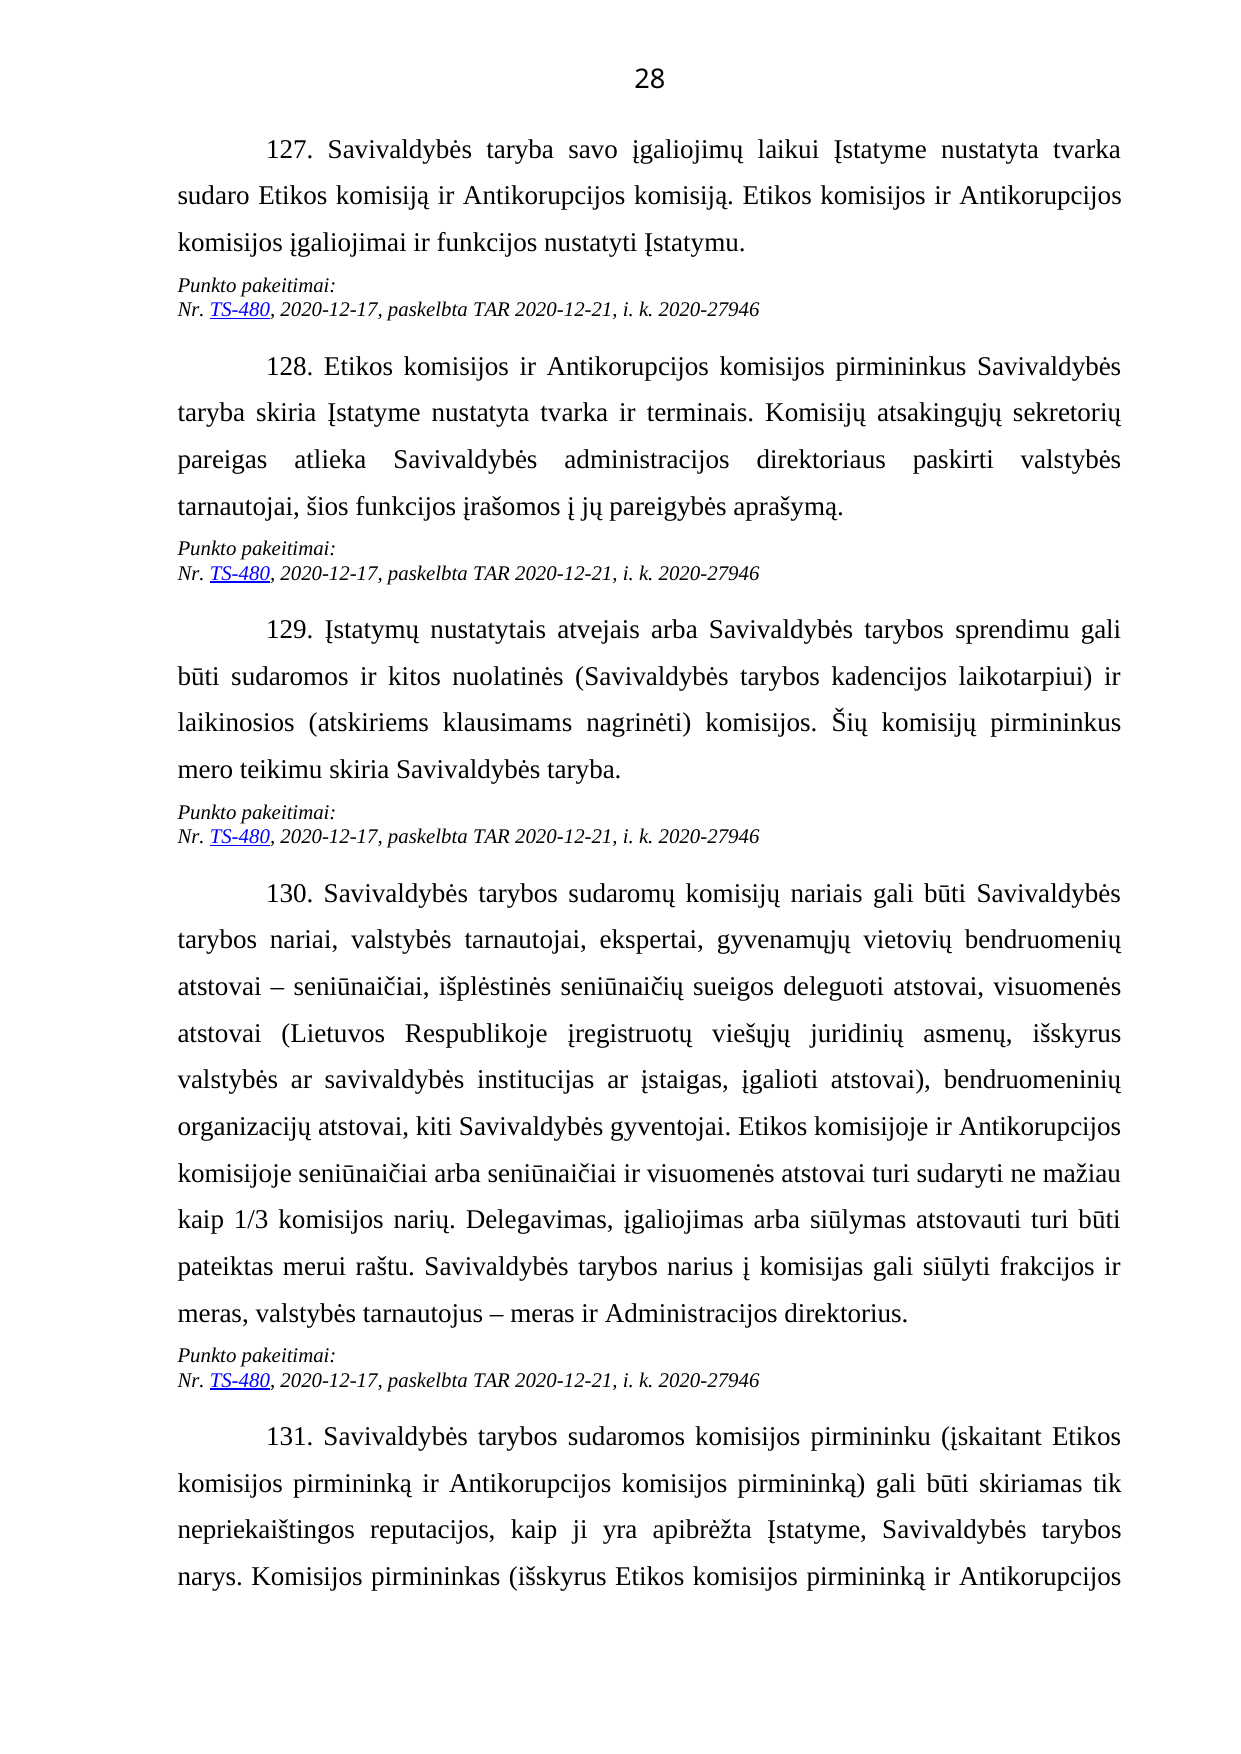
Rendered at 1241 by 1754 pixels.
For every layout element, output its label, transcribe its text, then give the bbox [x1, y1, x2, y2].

text Punkto pakeitimai: [177, 273, 1122, 297]
text Nr. TS-480, 2020-12-17, paskelbta TAR 2020-12-21, i. k. 2020-27946 [177, 1367, 1122, 1392]
text 127. Savivaldybės taryba savo įgaliojimų laikui Įstatyme nustatyta tvarka sudaro Etikos komisiją ir Antikorupcijos komisiją. Etikos komisijos ir Antikorupcijos komisijos įgaliojimai ir funkcijos nustatyti Įstatymu. [177, 133, 1122, 257]
text Nr. TS-480, 2020-12-17, paskelbta TAR 2020-12-21, i. k. 2020-27946 [177, 297, 1122, 321]
text Nr. TS-480, 2020-12-17, paskelbta TAR 2020-12-21, i. k. 2020-27946 [177, 824, 1122, 848]
text 130. Savivaldybės tarybos sudaromų komisijų nariais gali būti Savivaldybės tarybos nariai, valstybės tarnautojai, ekspertai, gyvenamųjų vietovių bendruomenių atstovai – seniūnaičiai, išplėstinės seniūnaičių sueigos deleguoti atstovai, visuomenės atstovai (Lietuvos Respublikoje įregistruotų viešųjų juridinių asmenų, išskyrus valstybės ar savivaldybės institucijas ar įstaigas, įgalioti atstovai), bendruomeninių organizacijų atstovai, kiti Savivaldybės gyventojai. Etikos komisijoje ir Antikorupcijos komisijoje seniūnaičiai arba seniūnaičiai ir visuomenės atstovai turi sudaryti ne mažiau kaip 1/3 komisijos narių. Delegavimas, įgaliojimas arba siūlymas atstovauti turi būti pateiktas merui raštu. Savivaldybės tarybos narius į komisijas gali siūlyti frakcijos ir meras, valstybės tarnautojus – meras ir Administracijos direktorius. [177, 877, 1122, 1328]
text Nr. TS-480, 2020-12-17, paskelbta TAR 2020-12-21, i. k. 2020-27946 [177, 560, 1122, 584]
text Punkto pakeitimai: [177, 800, 1122, 824]
text 131. Savivaldybės tarybos sudaromos komisijos pirmininku (įskaitant Etikos komisijos pirmininką ir Antikorupcijos komisijos pirmininką) gali būti skiriamas tik nepriekaištingos reputacijos, kaip ji yra apibrėžta Įstatyme, Savivaldybės tarybos narys. Komisijos pirmininkas (išskyrus Etikos komisijos pirmininką ir Antikorupcijos [177, 1420, 1122, 1591]
text 128. Etikos komisijos ir Antikorupcijos komisijos pirmininkus Savivaldybės taryba skiria Įstatyme nustatyta tvarka ir terminais. Komisijų atsakingųjų sekretorių pareigas atlieka Savivaldybės administracijos direktoriaus paskirti valstybės tarnautojai, šios funkcijos įrašomos į jų pareigybės aprašymą. [177, 350, 1122, 521]
text Punkto pakeitimai: [177, 1343, 1122, 1367]
text Punkto pakeitimai: [177, 536, 1122, 560]
text 129. Įstatymų nustatytais atvejais arba Savivaldybės tarybos sprendimu gali būti sudaromos ir kitos nuolatinės (Savivaldybės tarybos kadencijos laikotarpiui) ir laikinosios (atskiriems klausimams nagrinėti) komisijos. Šių komisijų pirmininkus mero teikimu skiria Savivaldybės taryba. [177, 613, 1122, 784]
